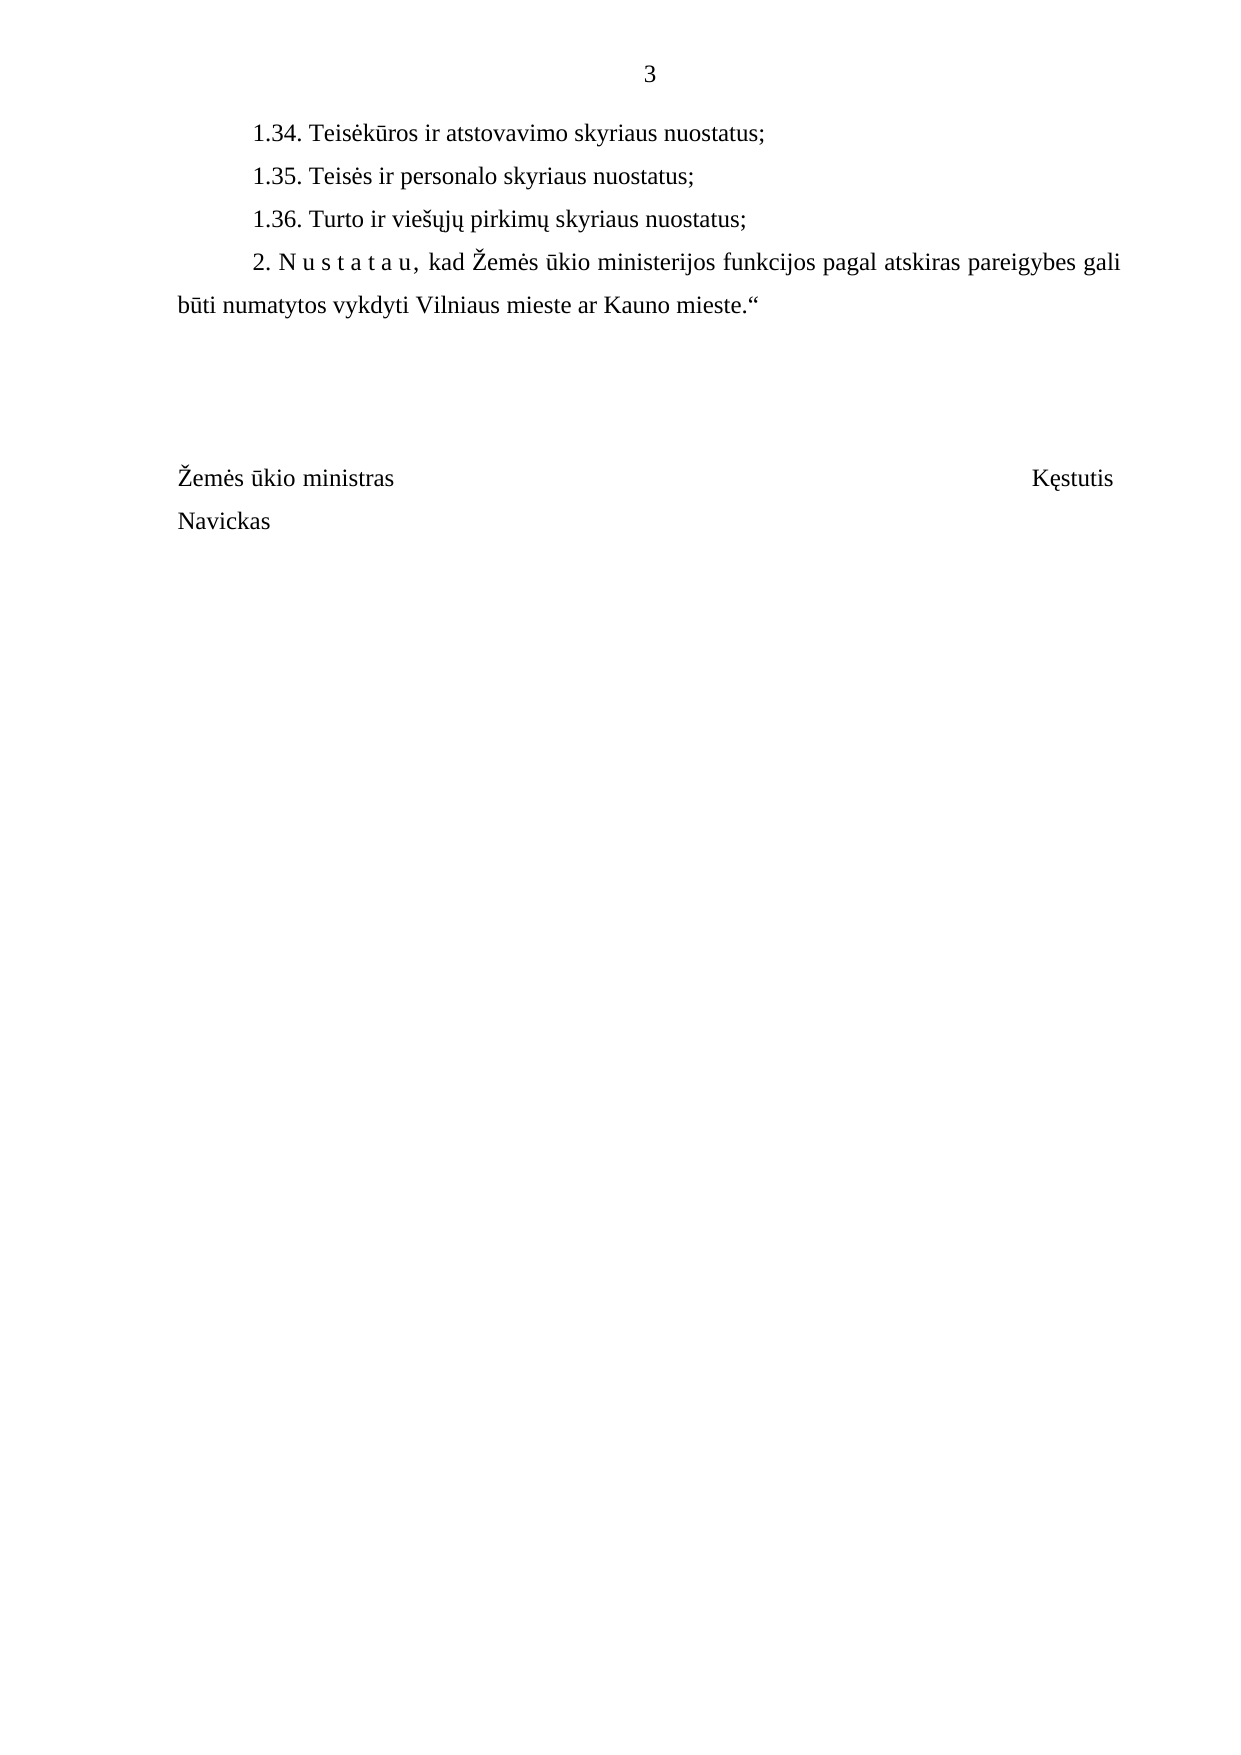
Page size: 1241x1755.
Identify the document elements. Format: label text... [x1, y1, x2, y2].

text 1.36. Turto ir viešųjų pirkimų skyriaus nuostatus; [177, 204, 1122, 233]
text 1.34. Teisėkūros ir atstovavimo skyriaus nuostatus; [177, 118, 1122, 147]
text 2. Nustatau, kad Žemės ūkio ministerijos funkcijos pagal atskiras pareigybes gali būti numatytos vykdyti Vilniaus mieste ar Kauno mieste.“ [177, 247, 1122, 319]
text 1.35. Teisės ir personalo skyriaus nuostatus; [177, 161, 1122, 190]
text Žemės ūkio ministras Kęstutis Navickas [177, 463, 1122, 535]
